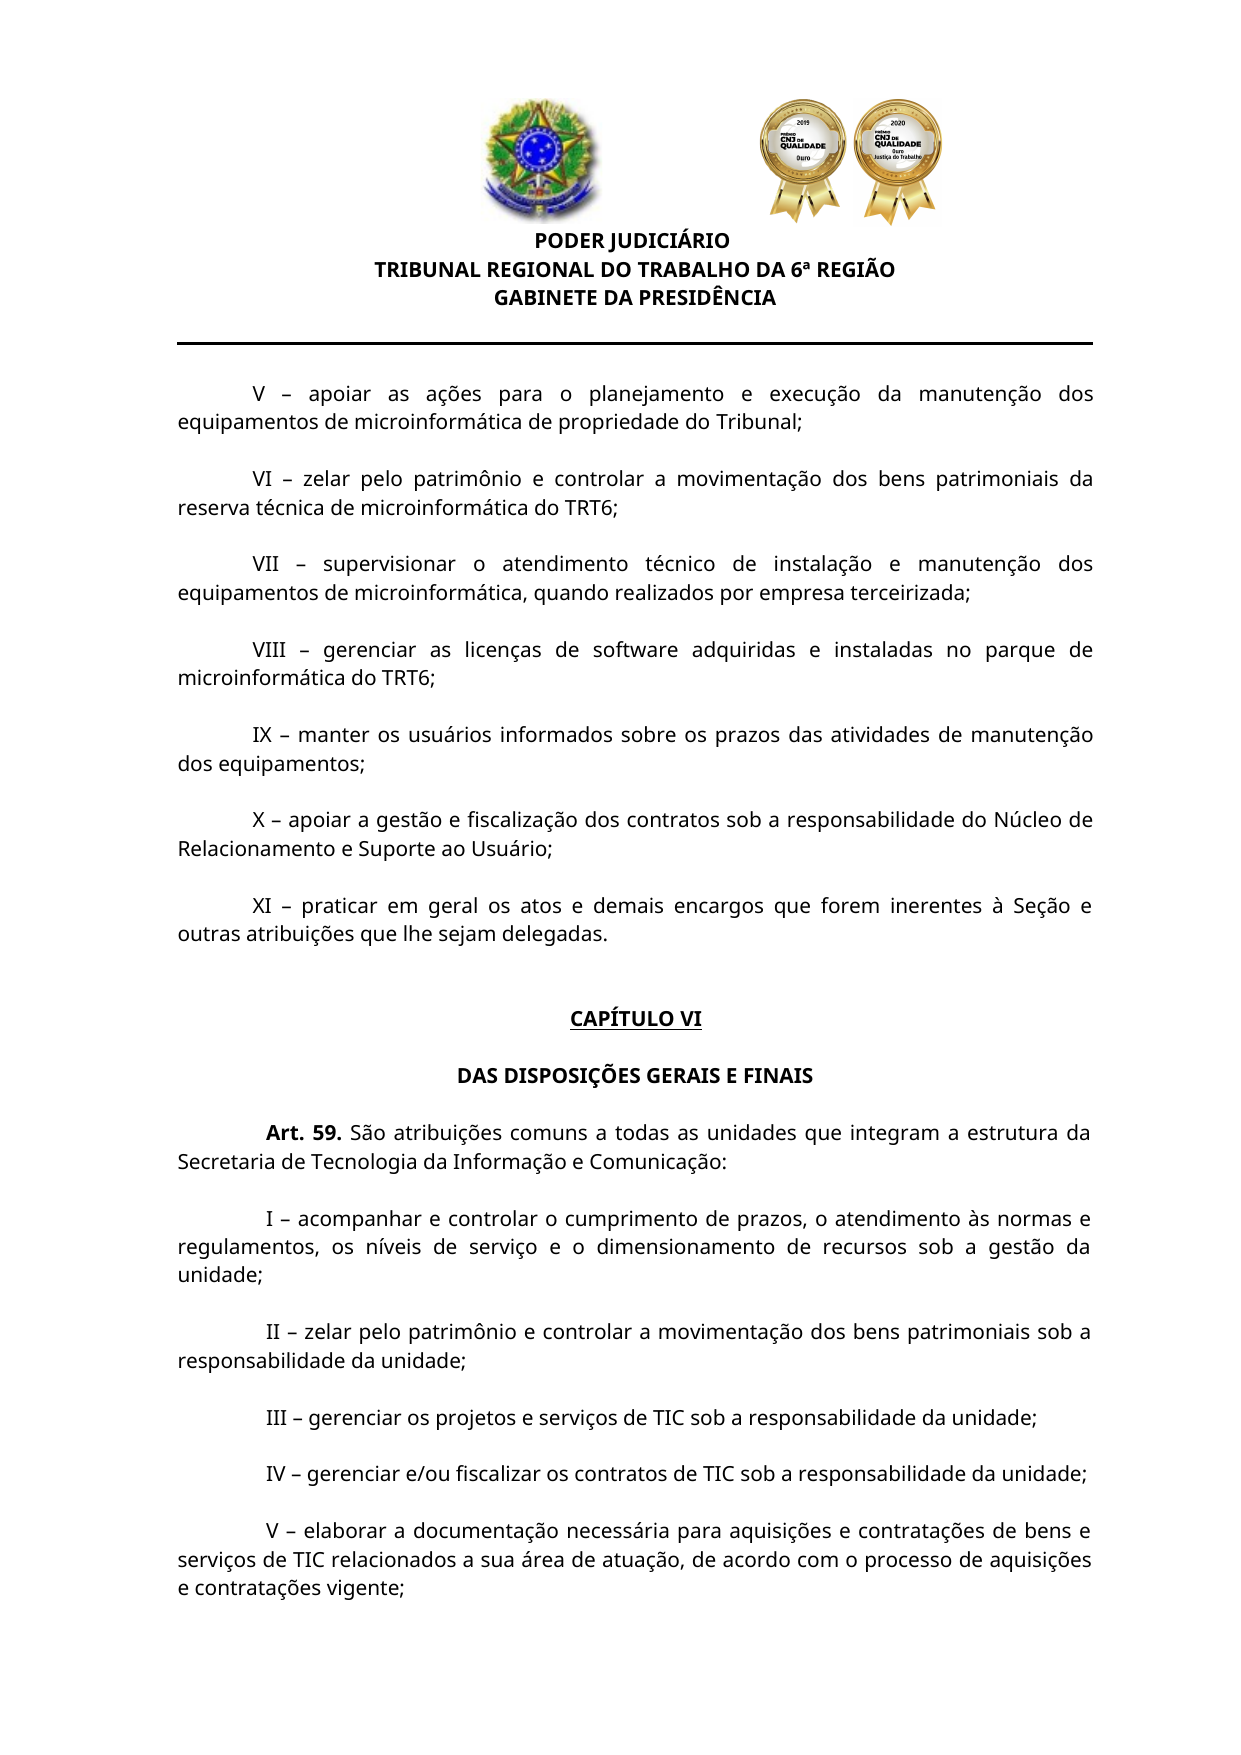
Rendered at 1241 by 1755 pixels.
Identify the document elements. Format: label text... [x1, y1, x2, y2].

text V – elaborar a documentação necessária para aquisições e contratações de bens e serviços de TIC relacionados a sua área de atuação, de acordo com o processo de aquisições e contratações vigente; [177, 1516, 1093, 1602]
text IX – manter os usuários informados sobre os prazos das atividades de manutenção dos equipamentos; [177, 720, 1094, 777]
text VI – zelar pelo patrimônio e controlar a movimentação dos bens patrimoniais da reserva técnica de microinformática do TRT6; [177, 464, 1094, 521]
text I – acompanhar e controlar o cumprimento de prazos, o atendimento às normas e regulamentos, os níveis de serviço e o dimensionamento de recursos sob a gestão da unidade; [177, 1204, 1093, 1289]
text CAPÍTULO VI [177, 1004, 1094, 1033]
text IV – gerenciar e/ou fiscalizar os contratos de TIC sob a responsabilidade da unidade; [177, 1459, 1093, 1488]
text II – zelar pelo patrimônio e controlar a movimentação dos bens patrimoniais sob a responsabilidade da unidade; [177, 1317, 1093, 1374]
text XI – praticar em geral os atos e demais encargos que forem inerentes à Seção e outras atribuições que lhe sejam delegadas. [177, 891, 1094, 948]
text X – apoiar a gestão e fiscalização dos contratos sob a responsabilidade do Núcleo de Relacionamento e Suporte ao Usuário; [177, 806, 1094, 862]
text III – gerenciar os projetos e serviços de TIC sob a responsabilidade da unidade; [177, 1403, 1093, 1431]
text V – apoiar as ações para o planejamento e execução da manutenção dos equipamentos de microinformática de propriedade do Tribunal; [177, 379, 1094, 436]
text VII – supervisionar o atendimento técnico de instalação e manutenção dos equipamentos de microinformática, quando realizados por empresa terceirizada; [177, 549, 1094, 606]
text VIII – gerenciar as licenças de software adquiridas e instaladas no parque de microinformática do TRT6; [177, 635, 1094, 692]
text DAS DISPOSIÇÕES GERAIS E FINAIS [177, 1061, 1093, 1090]
text Art. 59. São atribuições comuns a todas as unidades que integram a estrutura da Secretaria de Tecnologia da Informação e Comunicação: [177, 1118, 1093, 1175]
